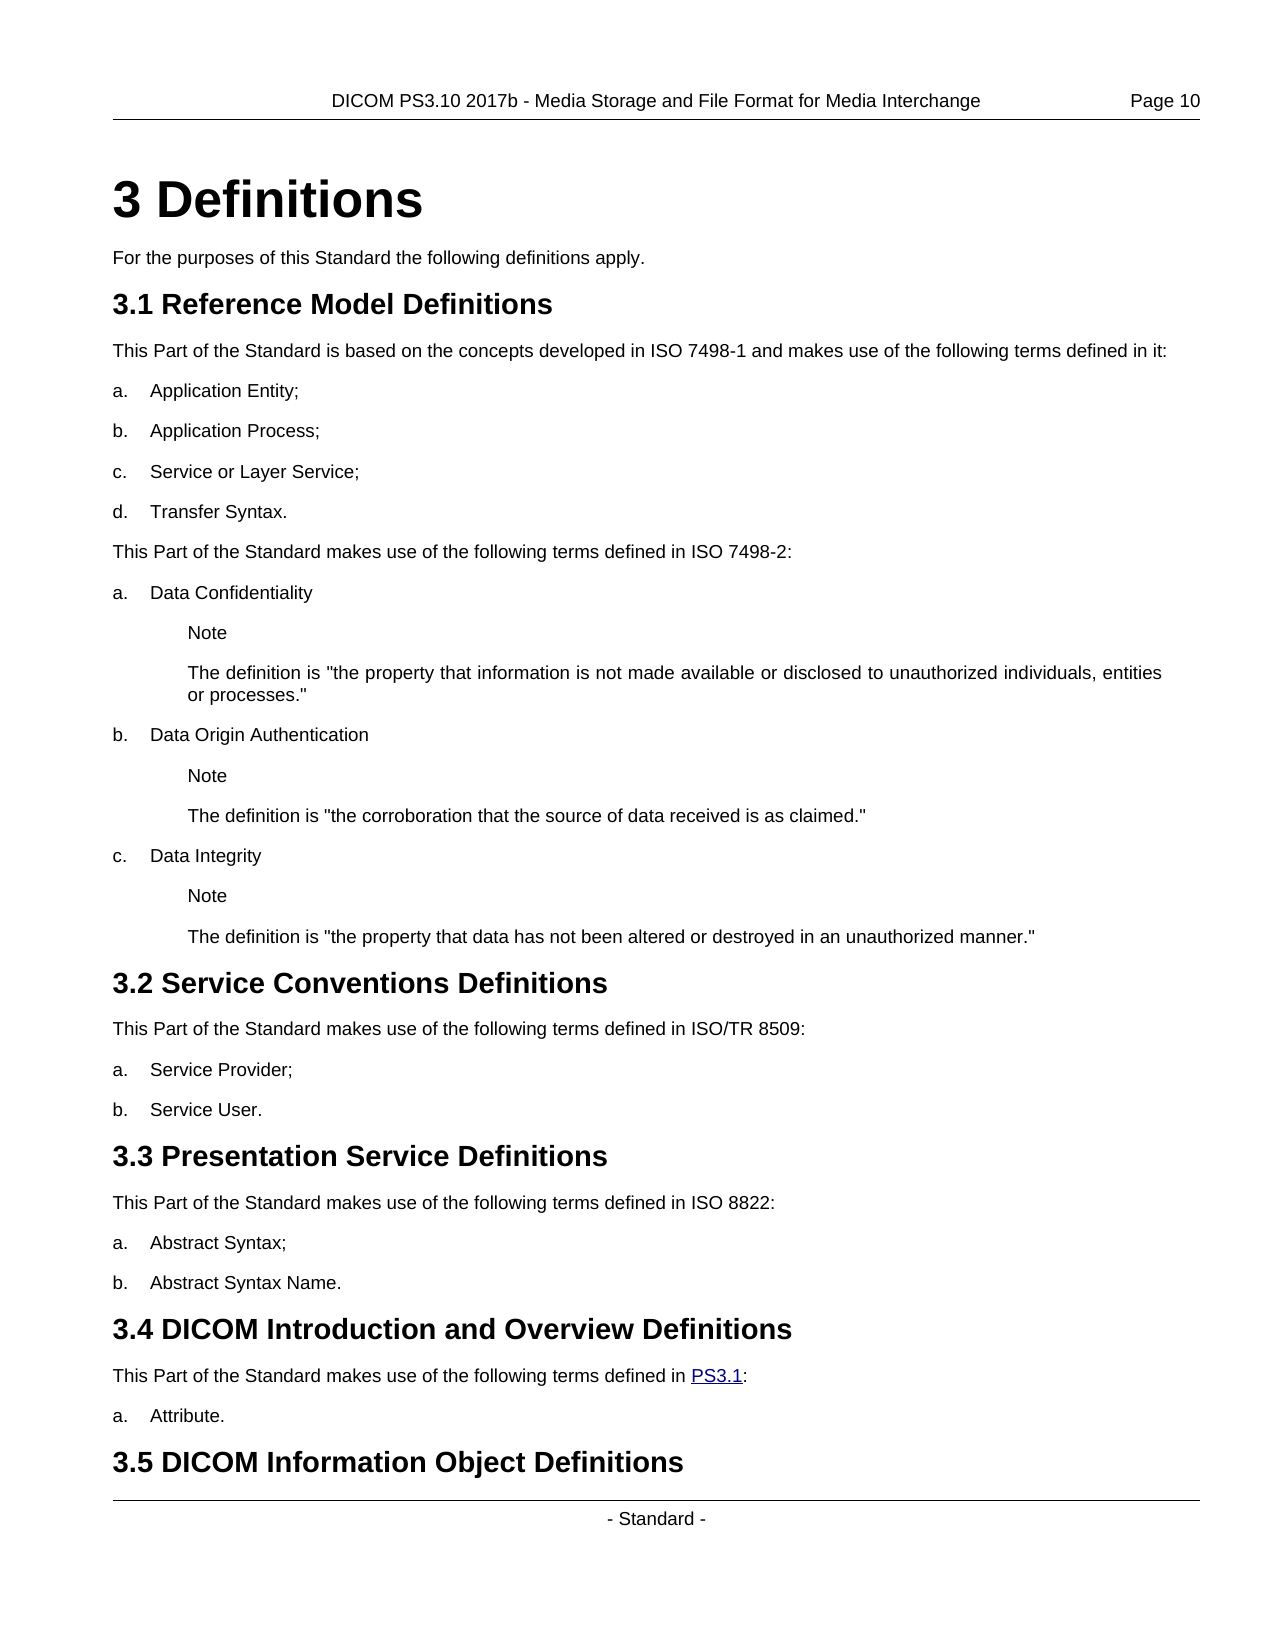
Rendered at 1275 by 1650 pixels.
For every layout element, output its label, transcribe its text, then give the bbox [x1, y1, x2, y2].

text 3.4 DICOM Introduction and Overview Definitions [112, 1312, 1200, 1346]
list Note [150, 622, 1162, 643]
list Service Provider; [112, 1058, 1200, 1080]
list Application Entity; [112, 380, 1200, 402]
text This Part of the Standard makes use of the following terms defined in ISO 7498-2: [112, 541, 1200, 563]
text 3.1 Reference Model Definitions [112, 287, 1200, 321]
list Service or Layer Service; [112, 461, 1200, 482]
text For the purposes of this Standard the following definitions apply. [112, 247, 1200, 269]
list The definition is "the property that data has not been altered or destroyed in an unauthorized manner." [150, 926, 1162, 947]
text 3.5 DICOM Information Object Definitions [112, 1445, 1200, 1479]
list Data Origin Authentication [112, 724, 1200, 746]
list Transfer Syntax. [112, 501, 1200, 522]
text This Part of the Standard makes use of the following terms defined in PS3.1: [112, 1365, 1200, 1386]
text This Part of the Standard is based on the concepts developed in ISO 7498-1 and makes use of the following terms defined in it: [112, 340, 1200, 361]
text 3.3 Presentation Service Definitions [112, 1139, 1200, 1173]
list The definition is "the corroboration that the source of data received is as claimed." [150, 805, 1162, 826]
list Application Process; [112, 420, 1200, 442]
list Abstract Syntax; [112, 1232, 1200, 1253]
text This Part of the Standard makes use of the following terms defined in ISO/TR 8509: [112, 1018, 1200, 1040]
list Data Integrity [112, 845, 1200, 867]
list Data Confidentiality [112, 582, 1200, 603]
text This Part of the Standard makes use of the following terms defined in ISO 8822: [112, 1191, 1200, 1213]
list Attribute. [112, 1405, 1200, 1427]
list Note [150, 885, 1162, 907]
text 3 Definitions [112, 169, 1200, 228]
list The definition is "the property that information is not made available or disclosed to unauthorized individuals, entities or processes." [150, 662, 1162, 705]
text 3.2 Service Conventions Definitions [112, 966, 1200, 999]
list Service User. [112, 1099, 1200, 1120]
list Abstract Syntax Name. [112, 1272, 1200, 1294]
list Note [150, 764, 1162, 786]
